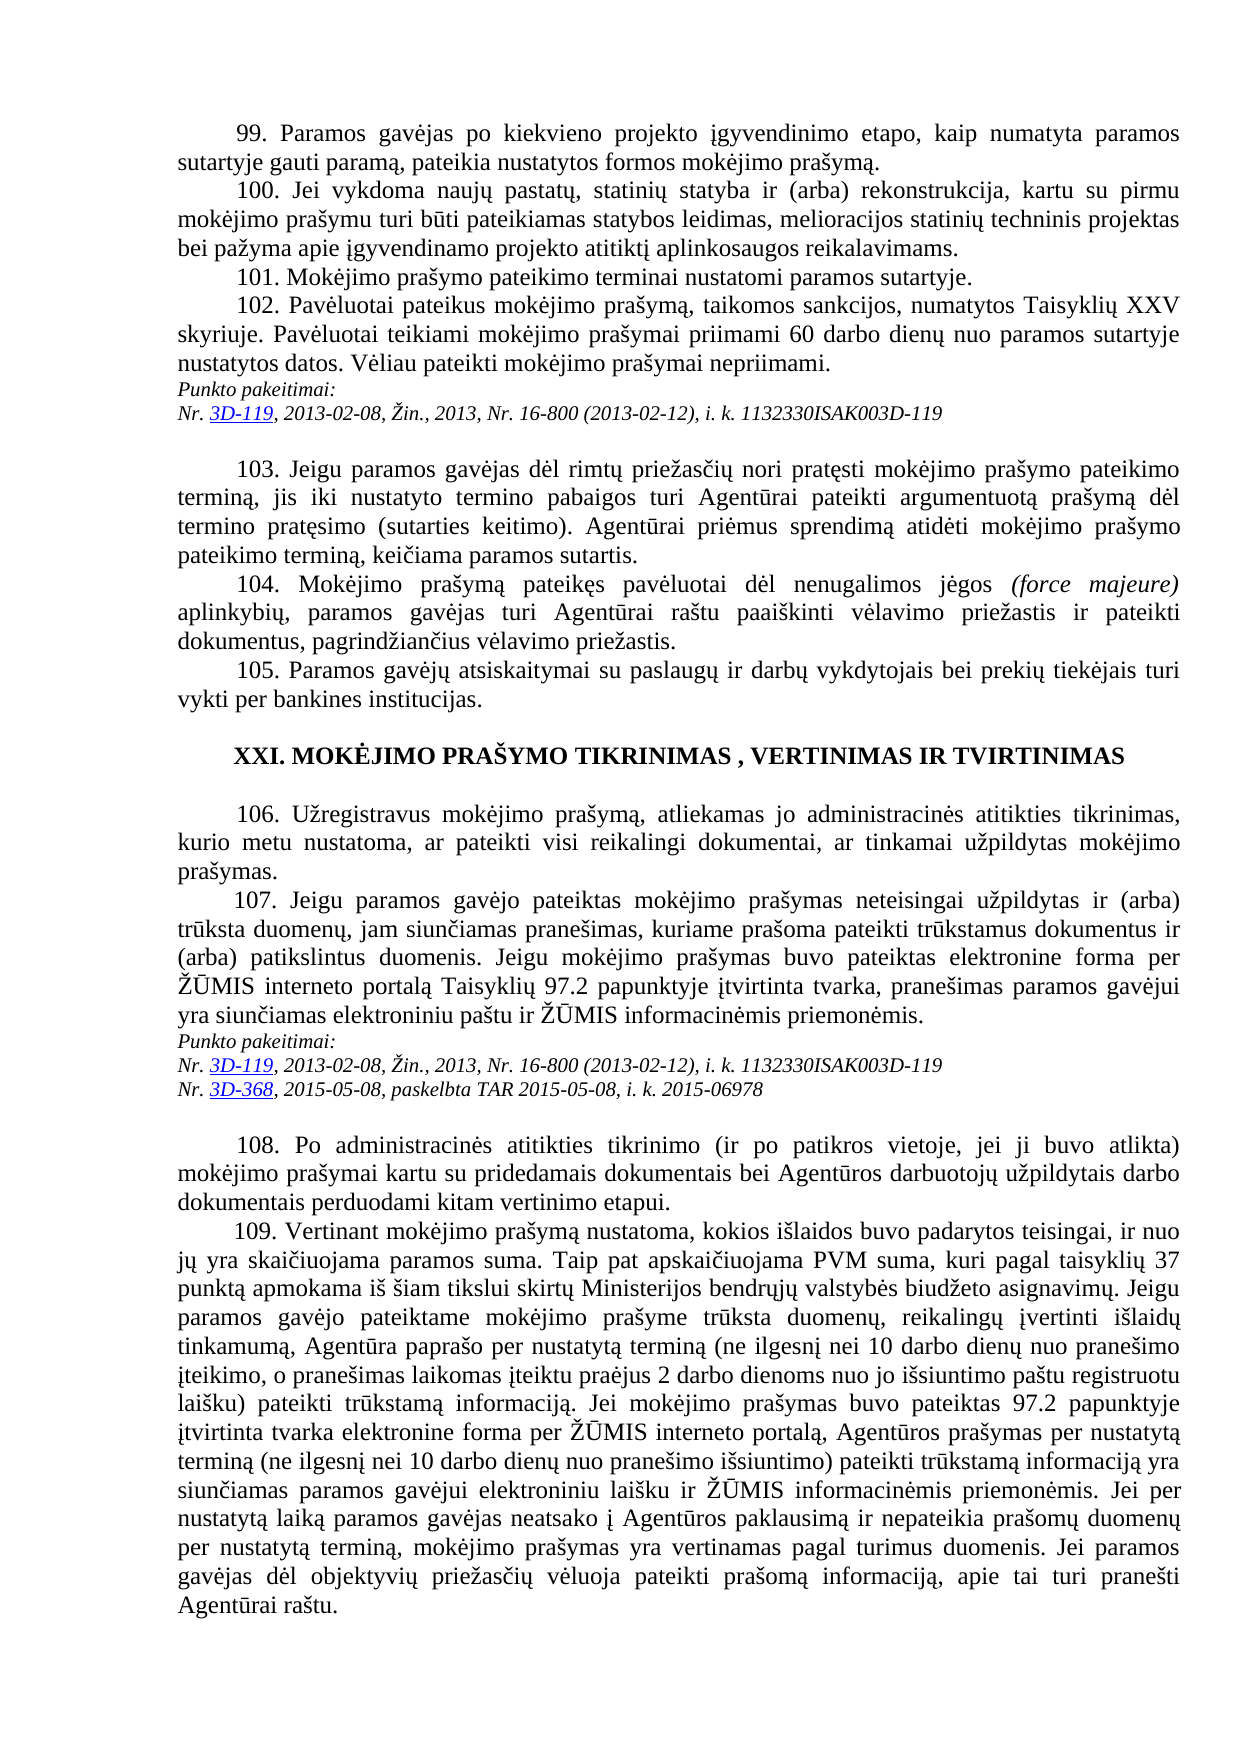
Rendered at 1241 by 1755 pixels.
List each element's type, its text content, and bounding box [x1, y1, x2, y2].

text 103. Jeigu paramos gavėjas dėl rimtų priežasčių nori pratęsti mokėjimo prašymo pateikimo terminą, jis iki nustatyto termino pabaigos turi Agentūrai pateikti argumentuotą prašymą dėl termino pratęsimo (sutarties keitimo). Agentūrai priėmus sprendimą atidėti mokėjimo prašymo pateikimo terminą, keičiama paramos sutartis. [177, 454, 1181, 569]
text 99. Paramos gavėjas po kiekvieno projekto įgyvendinimo etapo, kaip numatyta paramos sutartyje gauti paramą, pateikia nustatytos formos mokėjimo prašymą. [177, 118, 1181, 176]
text Nr. 3D-368, 2015-05-08, paskelbta TAR 2015-05-08, i. k. 2015-06978 [177, 1077, 1181, 1101]
text 107. Jeigu paramos gavėjo pateiktas mokėjimo prašymas neteisingai užpildytas ir (arba) trūksta duomenų, jam siunčiamas pranešimas, kuriame prašoma pateikti trūkstamus dokumentus ir (arba) patikslintus duomenis. Jeigu mokėjimo prašymas buvo pateiktas elektronine forma per ŽŪMIS interneto portalą Taisyklių 97.2 papunktyje įtvirtinta tvarka, pranešimas paramos gavėjui yra siunčiamas elektroniniu paštu ir ŽŪMIS informacinėmis priemonėmis. [177, 885, 1181, 1029]
text 108. Po administracinės atitikties tikrinimo (ir po patikros vietoje, jei ji buvo atlikta) mokėjimo prašymai kartu su pridedamais dokumentais bei Agentūros darbuotojų užpildytais darbo dokumentais perduodami kitam vertinimo etapui. [177, 1130, 1181, 1216]
text XXI. MOKĖJIMO PRAŠYMO TIKRINIMAS , VERTINIMAS IR TVIRTINIMAS [177, 741, 1181, 770]
text 104. Mokėjimo prašymą pateikęs pavėluotai dėl nenugalimos jėgos (force majeure) aplinkybių, paramos gavėjas turi Agentūrai raštu paaiškinti vėlavimo priežastis ir pateikti dokumentus, pagrindžiančius vėlavimo priežastis. [177, 569, 1181, 655]
text Nr. 3D-119, 2013-02-08, Žin., 2013, Nr. 16-800 (2013-02-12), i. k. 1132330ISAK003D-119 [177, 401, 1181, 425]
text 106. Užregistravus mokėjimo prašymą, atliekamas jo administracinės atitikties tikrinimas, kurio metu nustatoma, ar pateikti visi reikalingi dokumentai, ar tinkamai užpildytas mokėjimo prašymas. [177, 799, 1181, 885]
text Punkto pakeitimai: [177, 1029, 1181, 1053]
text 100. Jei vykdoma naujų pastatų, statinių statyba ir (arba) rekonstrukcija, kartu su pirmu mokėjimo prašymu turi būti pateikiamas statybos leidimas, melioracijos statinių techninis projektas bei pažyma apie įgyvendinamo projekto atitiktį aplinkosaugos reikalavimams. [177, 176, 1181, 262]
text 105. Paramos gavėjų atsiskaitymai su paslaugų ir darbų vykdytojais bei prekių tiekėjais turi vykti per bankines institucijas. [177, 655, 1181, 712]
text Punkto pakeitimai: [177, 377, 1181, 401]
text 109. Vertinant mokėjimo prašymą nustatoma, kokios išlaidos buvo padarytos teisingai, ir nuo jų yra skaičiuojama paramos suma. Taip pat apskaičiuojama PVM suma, kuri pagal taisyklių 37 punktą apmokama iš šiam tikslui skirtų Ministerijos bendrųjų valstybės biudžeto asignavimų. Jeigu paramos gavėjo pateiktame mokėjimo prašyme trūksta duomenų, reikalingų įvertinti išlaidų tinkamumą, Agentūra paprašo per nustatytą terminą (ne ilgesnį nei 10 darbo dienų nuo pranešimo įteikimo, o pranešimas laikomas įteiktu praėjus 2 darbo dienoms nuo jo išsiuntimo paštu registruotu laišku) pateikti trūkstamą informaciją. Jei mokėjimo prašymas buvo pateiktas 97.2 papunktyje įtvirtinta tvarka elektronine forma per ŽŪMIS interneto portalą, Agentūros prašymas per nustatytą terminą (ne ilgesnį nei 10 darbo dienų nuo pranešimo išsiuntimo) pateikti trūkstamą informaciją yra siunčiamas paramos gavėjui elektroniniu laišku ir ŽŪMIS informacinėmis priemonėmis. Jei per nustatytą laiką paramos gavėjas neatsako į Agentūros paklausimą ir nepateikia prašomų duomenų per nustatytą terminą, mokėjimo prašymas yra vertinamas pagal turimus duomenis. Jei paramos gavėjas dėl objektyvių priežasčių vėluoja pateikti prašomą informaciją, apie tai turi pranešti Agentūrai raštu. [177, 1216, 1181, 1618]
text Nr. 3D-119, 2013-02-08, Žin., 2013, Nr. 16-800 (2013-02-12), i. k. 1132330ISAK003D-119 [177, 1053, 1181, 1077]
text 102. Pavėluotai pateikus mokėjimo prašymą, taikomos sankcijos, numatytos Taisyklių XXV skyriuje. Pavėluotai teikiami mokėjimo prašymai priimami 60 darbo dienų nuo paramos sutartyje nustatytos datos. Vėliau pateikti mokėjimo prašymai nepriimami. [177, 291, 1181, 377]
text 101. Mokėjimo prašymo pateikimo terminai nustatomi paramos sutartyje. [177, 262, 1181, 291]
